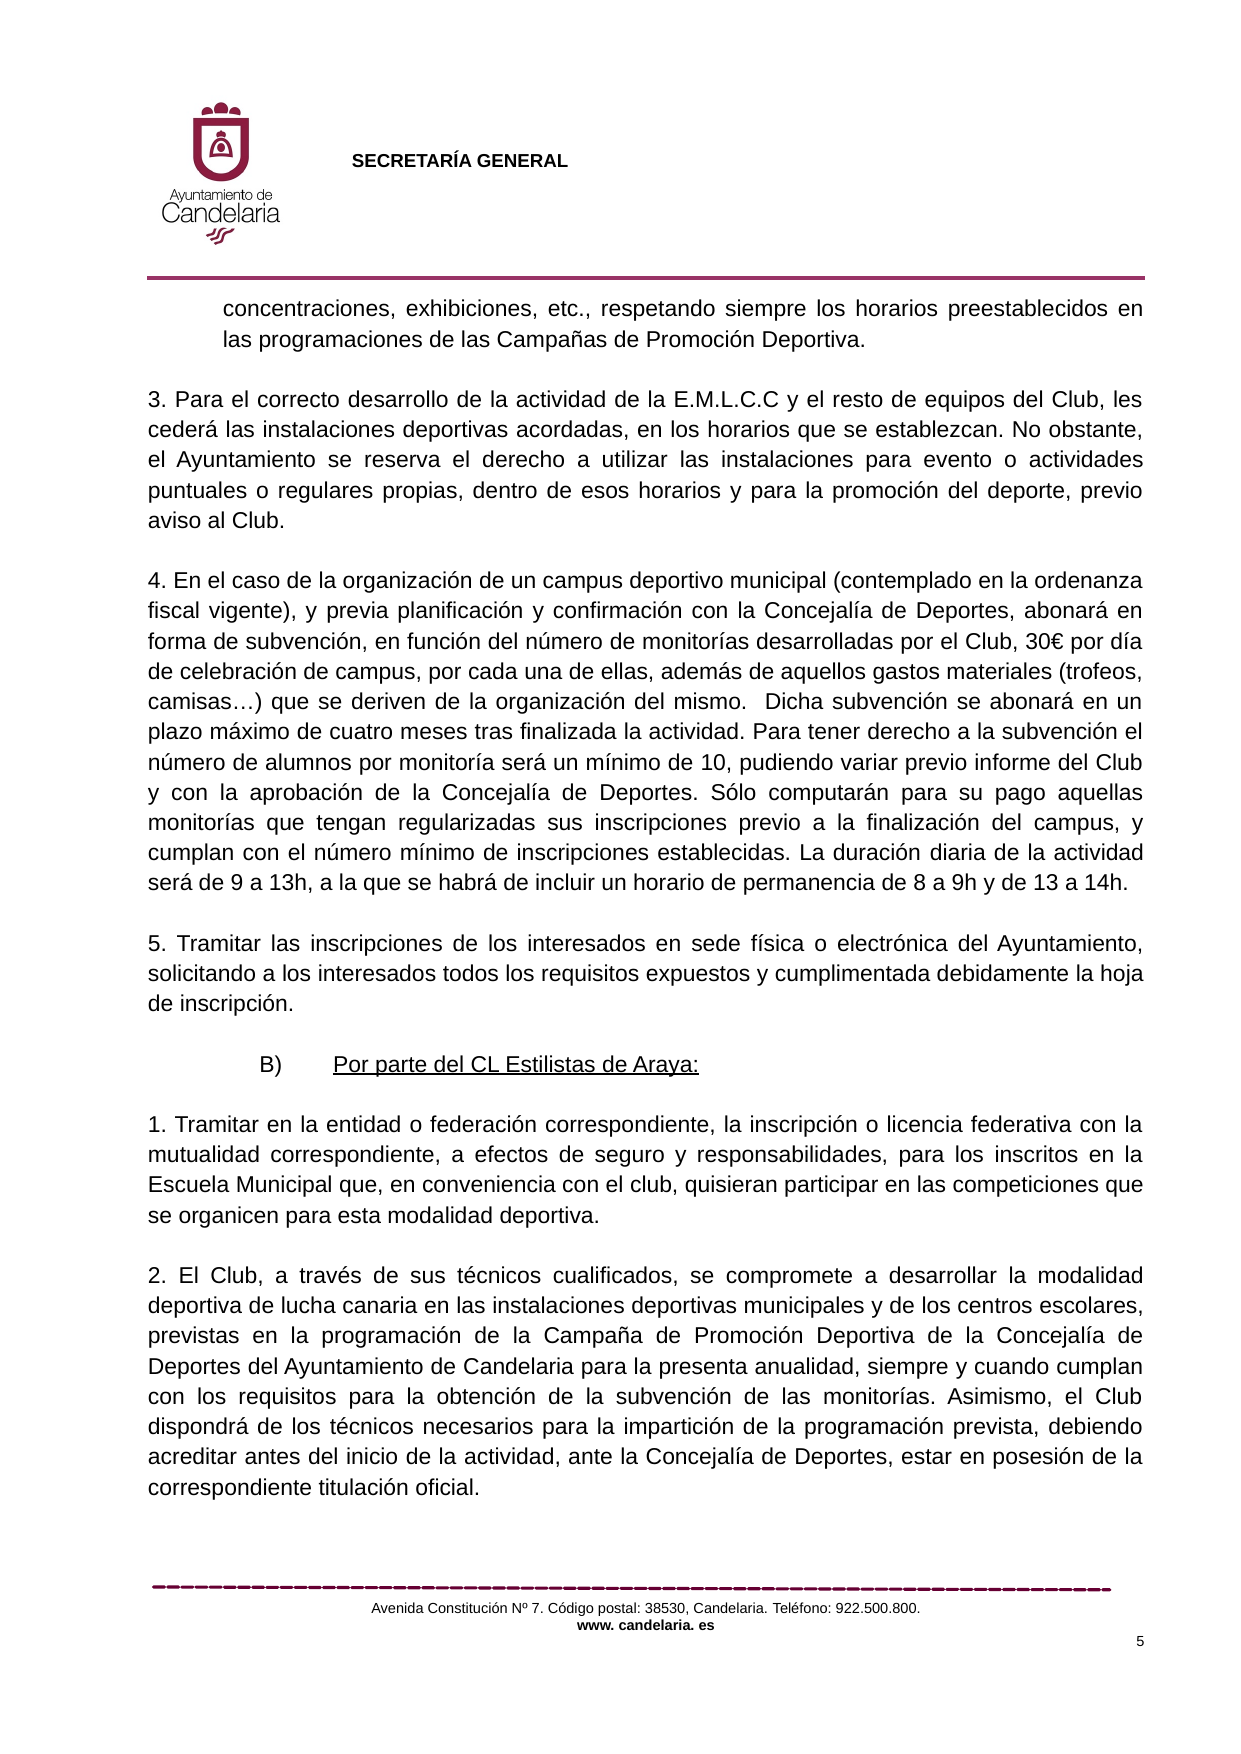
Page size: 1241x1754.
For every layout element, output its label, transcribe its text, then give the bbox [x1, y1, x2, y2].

text 5. Tramitar las inscripciones de los interesados en sede física o electrónica del Ayuntamiento, solicitando a los interesados todos los requisitos expuestos y cumplimentada debidamente la hoja de inscripción. [148, 930, 1144, 1016]
list Por parte del CL Estilistas de Araya: [259, 1051, 1144, 1077]
text 2. El Club, a través de sus técnicos cualificados, se compromete a desarrollar la modalidad deportiva de lucha canaria en las instalaciones deportivas municipales y de los centros escolares, previstas en la programación de la Campaña de Promoción Deportiva de la Concejalía de Deportes del Ayuntamiento de Candelaria para la presenta anualidad, siempre y cuando cumplan con los requisitos para la obtención de la subvención de las monitorías. Asimismo, el Club dispondrá de los técnicos necesarios para la impartición de la programación prevista, debiendo acreditar antes del inicio de la actividad, ante la Concejalía de Deportes, estar en posesión de la correspondiente titulación oficial. [148, 1262, 1144, 1500]
list concentraciones, exhibiciones, etc., respetando siempre los horarios preestablecidos en las programaciones de las Campañas de Promoción Deportiva. [185, 295, 1144, 352]
text 1. Tramitar en la entidad o federación correspondiente, la inscripción o licencia federativa con la mutualidad correspondiente, a efectos de seguro y responsabilidades, para los inscritos en la Escuela Municipal que, en conveniencia con el club, quisieran participar en las competiciones que se organicen para esta modalidad deportiva. [148, 1111, 1144, 1228]
text 4. En el caso de la organización de un campus deportivo municipal (contemplado en la ordenanza fiscal vigente), y previa planificación y confirmación con la Concejalía de Deportes, abonará en forma de subvención, en función del número de monitorías desarrolladas por el Club, 30€ por día de celebración de campus, por cada una de ellas, además de aquellos gastos materiales (trofeos, camisas…) que se deriven de la organización del mismo. Dicha subvención se abonará en un plazo máximo de cuatro meses tras finalizada la actividad. Para tener derecho a la subvención el número de alumnos por monitoría será un mínimo de 10, pudiendo variar previo informe del Club y con la aprobación de la Concejalía de Deportes. Sólo computarán para su pago aquellas monitorías que tengan regularizadas sus inscripciones previo a la finalización del campus, y cumplan con el número mínimo de inscripciones establecidas. La duración diaria de la actividad será de 9 a 13h, a la que se habrá de incluir un horario de permanencia de 8 a 9h y de 13 a 14h. [148, 567, 1144, 896]
text 3. Para el correcto desarrollo de la actividad de la E.M.L.C.C y el resto de equipos del Club, les cederá las instalaciones deportivas acordadas, en los horarios que se establezcan. No obstante, el Ayuntamiento se reserva el derecho a utilizar las instalaciones para evento o actividades puntuales o regulares propias, dentro de esos horarios y para la promoción del deporte, previo aviso al Club. [148, 386, 1144, 533]
